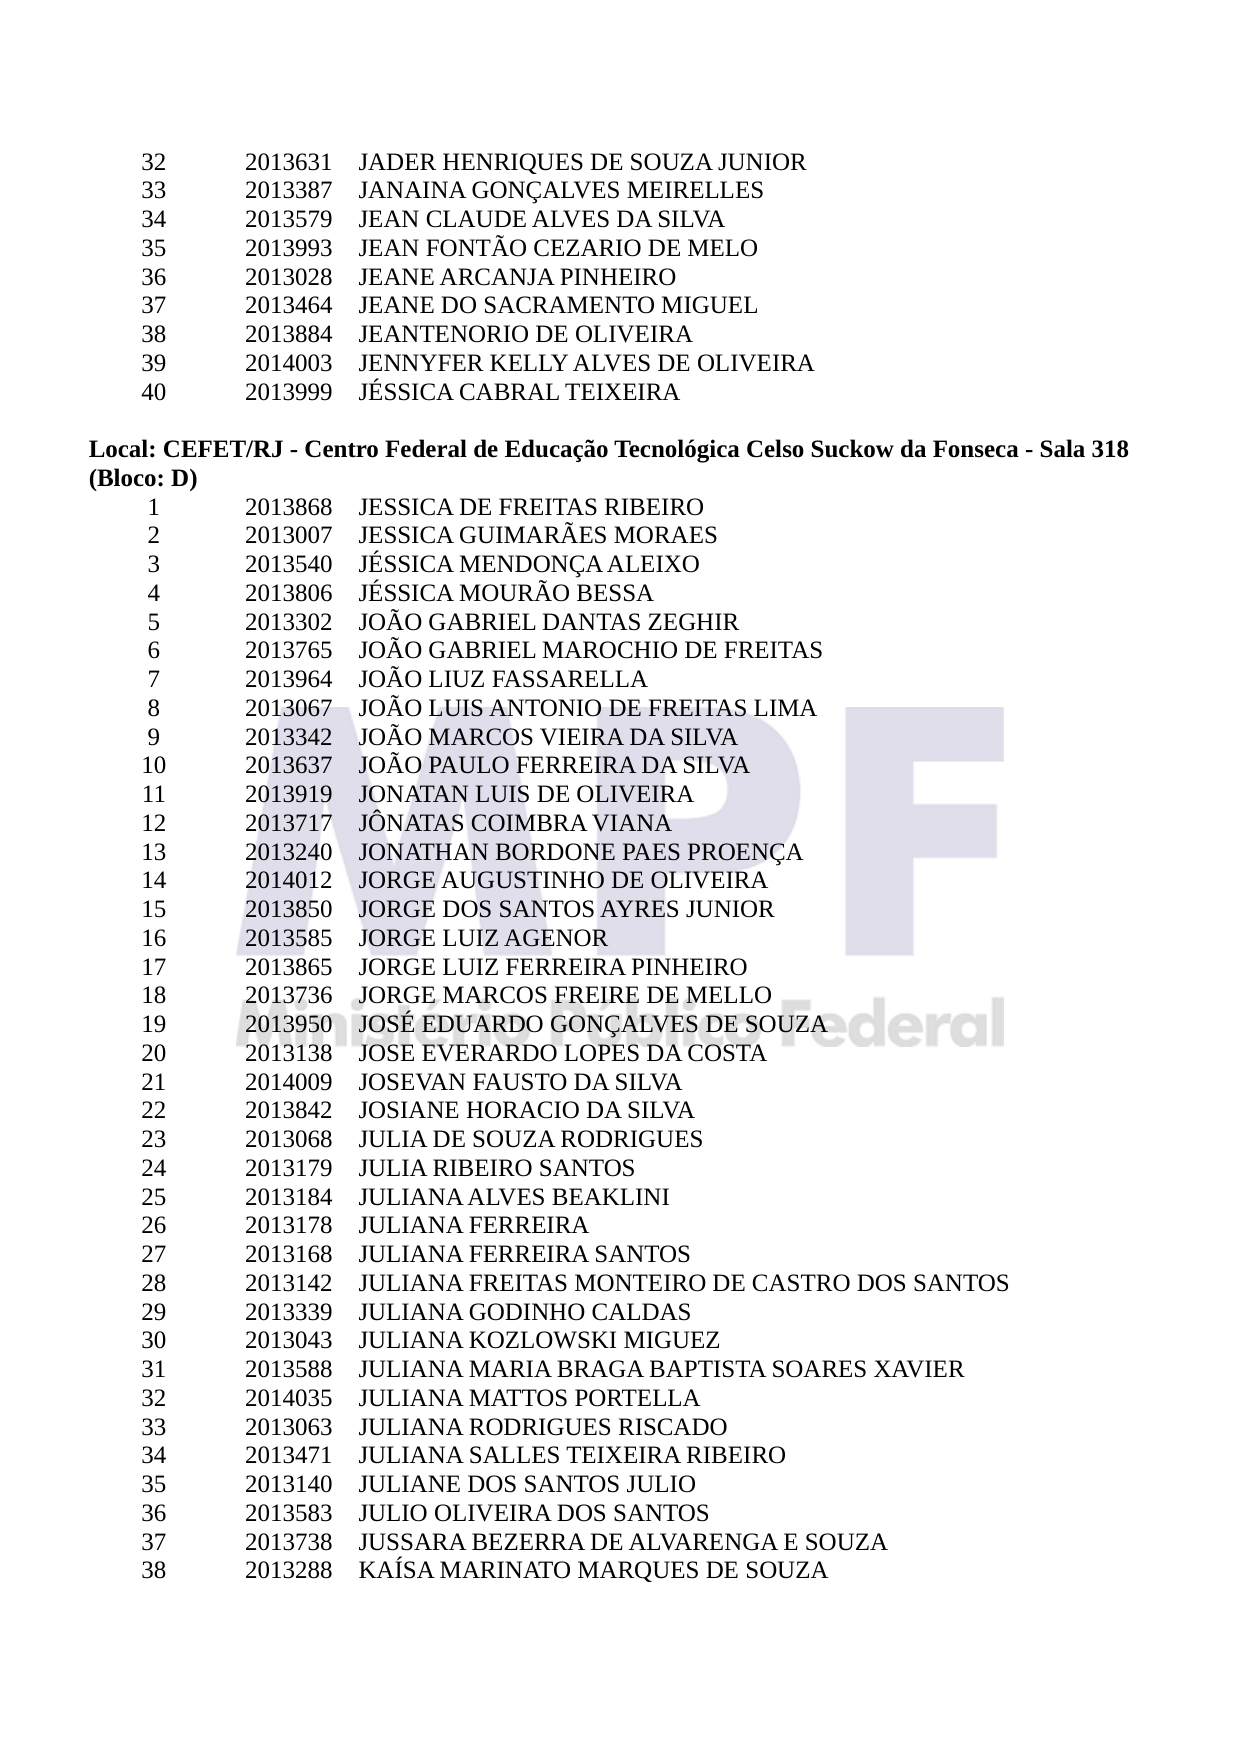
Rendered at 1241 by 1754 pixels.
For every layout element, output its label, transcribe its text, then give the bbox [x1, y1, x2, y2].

table_cell JENNYFER KELLY ALVES DE OLIVEIRA [355, 348, 1149, 377]
table_cell 2013302 [222, 607, 355, 636]
table_cell Local: CEFET/RJ - Centro Federal de Educação Tecnológica Celso Suckow da Fonseca - Sala 318 (Bloco: D) [85, 434, 1149, 492]
table_cell JORGE AUGUSTINHO DE OLIVEIRA [355, 866, 1149, 894]
table_cell JULIANA FERREIRA [355, 1211, 1149, 1239]
table_cell JONATHAN BORDONE PAES PROENÇA [355, 837, 1149, 866]
table_cell 15 [85, 894, 222, 923]
table_cell 2013179 [222, 1153, 355, 1182]
table_cell 30 [85, 1326, 222, 1354]
table_cell 2013067 [222, 693, 355, 722]
table_cell 2013583 [222, 1498, 355, 1527]
table_cell JEANTENORIO DE OLIVEIRA [355, 319, 1149, 348]
table_cell 8 [85, 693, 222, 722]
table_cell JOÃO GABRIEL DANTAS ZEGHIR [355, 607, 1149, 636]
table_cell JOÃO PAULO FERREIRA DA SILVA [355, 751, 1149, 779]
table_cell 2013993 [222, 233, 355, 262]
table_cell 2013184 [222, 1182, 355, 1211]
table_cell 37 [85, 291, 222, 319]
table_cell 2013288 [222, 1556, 355, 1584]
table_cell 2013240 [222, 837, 355, 866]
table_cell JULIANA RODRIGUES RISCADO [355, 1412, 1149, 1441]
table_cell 2 [85, 521, 222, 549]
table_cell 10 [85, 751, 222, 779]
table_cell 16 [85, 923, 222, 952]
table_cell 19 [85, 1009, 222, 1038]
table_cell 35 [85, 1469, 222, 1498]
table_cell 29 [85, 1297, 222, 1326]
table_cell JULIANA SALLES TEIXEIRA RIBEIRO [355, 1441, 1149, 1469]
table_cell JORGE LUIZ FERREIRA PINHEIRO [355, 952, 1149, 981]
table_cell JEAN CLAUDE ALVES DA SILVA [355, 204, 1149, 233]
table_cell JANAINA GONÇALVES MEIRELLES [355, 176, 1149, 204]
table_cell JOSEVAN FAUSTO DA SILVA [355, 1067, 1149, 1096]
table_cell JULIANE DOS SANTOS JULIO [355, 1469, 1149, 1498]
table_cell JUSSARA BEZERRA DE ALVARENGA E SOUZA [355, 1527, 1149, 1556]
table_cell 2013142 [222, 1268, 355, 1297]
table_cell JOSIANE HORACIO DA SILVA [355, 1096, 1149, 1124]
table_cell 2013464 [222, 291, 355, 319]
table_cell 2013806 [222, 578, 355, 607]
table_cell 2013884 [222, 319, 355, 348]
table_cell 17 [85, 952, 222, 981]
table_cell JULIANA FREITAS MONTEIRO DE CASTRO DOS SANTOS [355, 1268, 1149, 1297]
table_cell 2013765 [222, 636, 355, 664]
table_cell JULIA RIBEIRO SANTOS [355, 1153, 1149, 1182]
table_cell JORGE LUIZ AGENOR [355, 923, 1149, 952]
table_cell 2013342 [222, 722, 355, 751]
table_cell 39 [85, 348, 222, 377]
table_cell 32 [85, 147, 222, 176]
table_cell 2013717 [222, 808, 355, 837]
table_cell 2014035 [222, 1383, 355, 1412]
table_cell 34 [85, 204, 222, 233]
table_cell 2013579 [222, 204, 355, 233]
table_cell 2013138 [222, 1038, 355, 1067]
table_cell 2013028 [222, 262, 355, 291]
table_cell 2013999 [222, 377, 355, 406]
table_cell 2014012 [222, 866, 355, 894]
table_cell 22 [85, 1096, 222, 1124]
table_cell 24 [85, 1153, 222, 1182]
table_cell [85, 406, 1149, 434]
table_cell JOÃO MARCOS VIEIRA DA SILVA [355, 722, 1149, 751]
table_cell 9 [85, 722, 222, 751]
table_cell 14 [85, 866, 222, 894]
table_cell 38 [85, 1556, 222, 1584]
table_cell JULIANA MARIA BRAGA BAPTISTA SOARES XAVIER [355, 1354, 1149, 1383]
table_cell 2013068 [222, 1124, 355, 1153]
table_cell 5 [85, 607, 222, 636]
table_cell 2013140 [222, 1469, 355, 1498]
table_cell JOÃO GABRIEL MAROCHIO DE FREITAS [355, 636, 1149, 664]
table_cell 40 [85, 377, 222, 406]
table_cell 35 [85, 233, 222, 262]
table_cell JEANE ARCANJA PINHEIRO [355, 262, 1149, 291]
table_cell JORGE DOS SANTOS AYRES JUNIOR [355, 894, 1149, 923]
table_cell KAÍSA MARINATO MARQUES DE SOUZA [355, 1556, 1149, 1584]
table_cell JÉSSICA CABRAL TEIXEIRA [355, 377, 1149, 406]
table_cell JÔNATAS COIMBRA VIANA [355, 808, 1149, 837]
table_cell 2013850 [222, 894, 355, 923]
table_cell 3 [85, 549, 222, 578]
table_cell 25 [85, 1182, 222, 1211]
table_cell 33 [85, 176, 222, 204]
table_cell 2013540 [222, 549, 355, 578]
table_cell 36 [85, 1498, 222, 1527]
table_cell 11 [85, 779, 222, 808]
table_cell JULIO OLIVEIRA DOS SANTOS [355, 1498, 1149, 1527]
table_cell 1 [85, 492, 222, 521]
table_cell JULIANA GODINHO CALDAS [355, 1297, 1149, 1326]
table_cell 4 [85, 578, 222, 607]
table_cell 28 [85, 1268, 222, 1297]
table_cell JOSÉ EDUARDO GONÇALVES DE SOUZA [355, 1009, 1149, 1038]
table_cell 2013736 [222, 981, 355, 1009]
table_cell 18 [85, 981, 222, 1009]
table_cell 32 [85, 1383, 222, 1412]
table_cell 2013007 [222, 521, 355, 549]
table_cell 7 [85, 664, 222, 693]
table_cell JULIA DE SOUZA RODRIGUES [355, 1124, 1149, 1153]
table_cell 2013339 [222, 1297, 355, 1326]
table_cell 2013637 [222, 751, 355, 779]
table_cell 2014009 [222, 1067, 355, 1096]
table_cell JESSICA GUIMARÃES MORAES [355, 521, 1149, 549]
table_cell 2013964 [222, 664, 355, 693]
table_cell JADER HENRIQUES DE SOUZA JUNIOR [355, 147, 1149, 176]
table_cell 31 [85, 1354, 222, 1383]
table_cell 37 [85, 1527, 222, 1556]
table_cell JOÃO LUIS ANTONIO DE FREITAS LIMA [355, 693, 1149, 722]
table_cell 2013168 [222, 1239, 355, 1268]
table_cell 36 [85, 262, 222, 291]
table_cell 2013919 [222, 779, 355, 808]
table_cell 2013631 [222, 147, 355, 176]
table_cell 2013588 [222, 1354, 355, 1383]
table_cell JORGE MARCOS FREIRE DE MELLO [355, 981, 1149, 1009]
table_cell 21 [85, 1067, 222, 1096]
table_cell 38 [85, 319, 222, 348]
table_cell 34 [85, 1441, 222, 1469]
table_cell JULIANA KOZLOWSKI MIGUEZ [355, 1326, 1149, 1354]
table_cell JEANE DO SACRAMENTO MIGUEL [355, 291, 1149, 319]
table_cell JÉSSICA MOURÃO BESSA [355, 578, 1149, 607]
table_cell 2013865 [222, 952, 355, 981]
table_cell JEAN FONTÃO CEZARIO DE MELO [355, 233, 1149, 262]
table_cell 26 [85, 1211, 222, 1239]
table_cell 2013868 [222, 492, 355, 521]
table_cell 23 [85, 1124, 222, 1153]
table_cell 13 [85, 837, 222, 866]
table_cell 2013178 [222, 1211, 355, 1239]
table_cell JULIANA FERREIRA SANTOS [355, 1239, 1149, 1268]
table_cell 2013387 [222, 176, 355, 204]
table_cell 2013043 [222, 1326, 355, 1354]
table_cell JESSICA DE FREITAS RIBEIRO [355, 492, 1149, 521]
table_cell 2014003 [222, 348, 355, 377]
table_cell 33 [85, 1412, 222, 1441]
table_cell JOÃO LIUZ FASSARELLA [355, 664, 1149, 693]
table_cell JULIANA ALVES BEAKLINI [355, 1182, 1149, 1211]
table_cell JONATAN LUIS DE OLIVEIRA [355, 779, 1149, 808]
table_cell 12 [85, 808, 222, 837]
table_cell JOSE EVERARDO LOPES DA COSTA [355, 1038, 1149, 1067]
table_cell JULIANA MATTOS PORTELLA [355, 1383, 1149, 1412]
table_cell 27 [85, 1239, 222, 1268]
table_cell 2013471 [222, 1441, 355, 1469]
table_cell 2013738 [222, 1527, 355, 1556]
table_cell 2013950 [222, 1009, 355, 1038]
table_cell 20 [85, 1038, 222, 1067]
table_cell 6 [85, 636, 222, 664]
table_cell 2013063 [222, 1412, 355, 1441]
table_cell 2013585 [222, 923, 355, 952]
table_cell JÉSSICA MENDONÇA ALEIXO [355, 549, 1149, 578]
table_cell 2013842 [222, 1096, 355, 1124]
